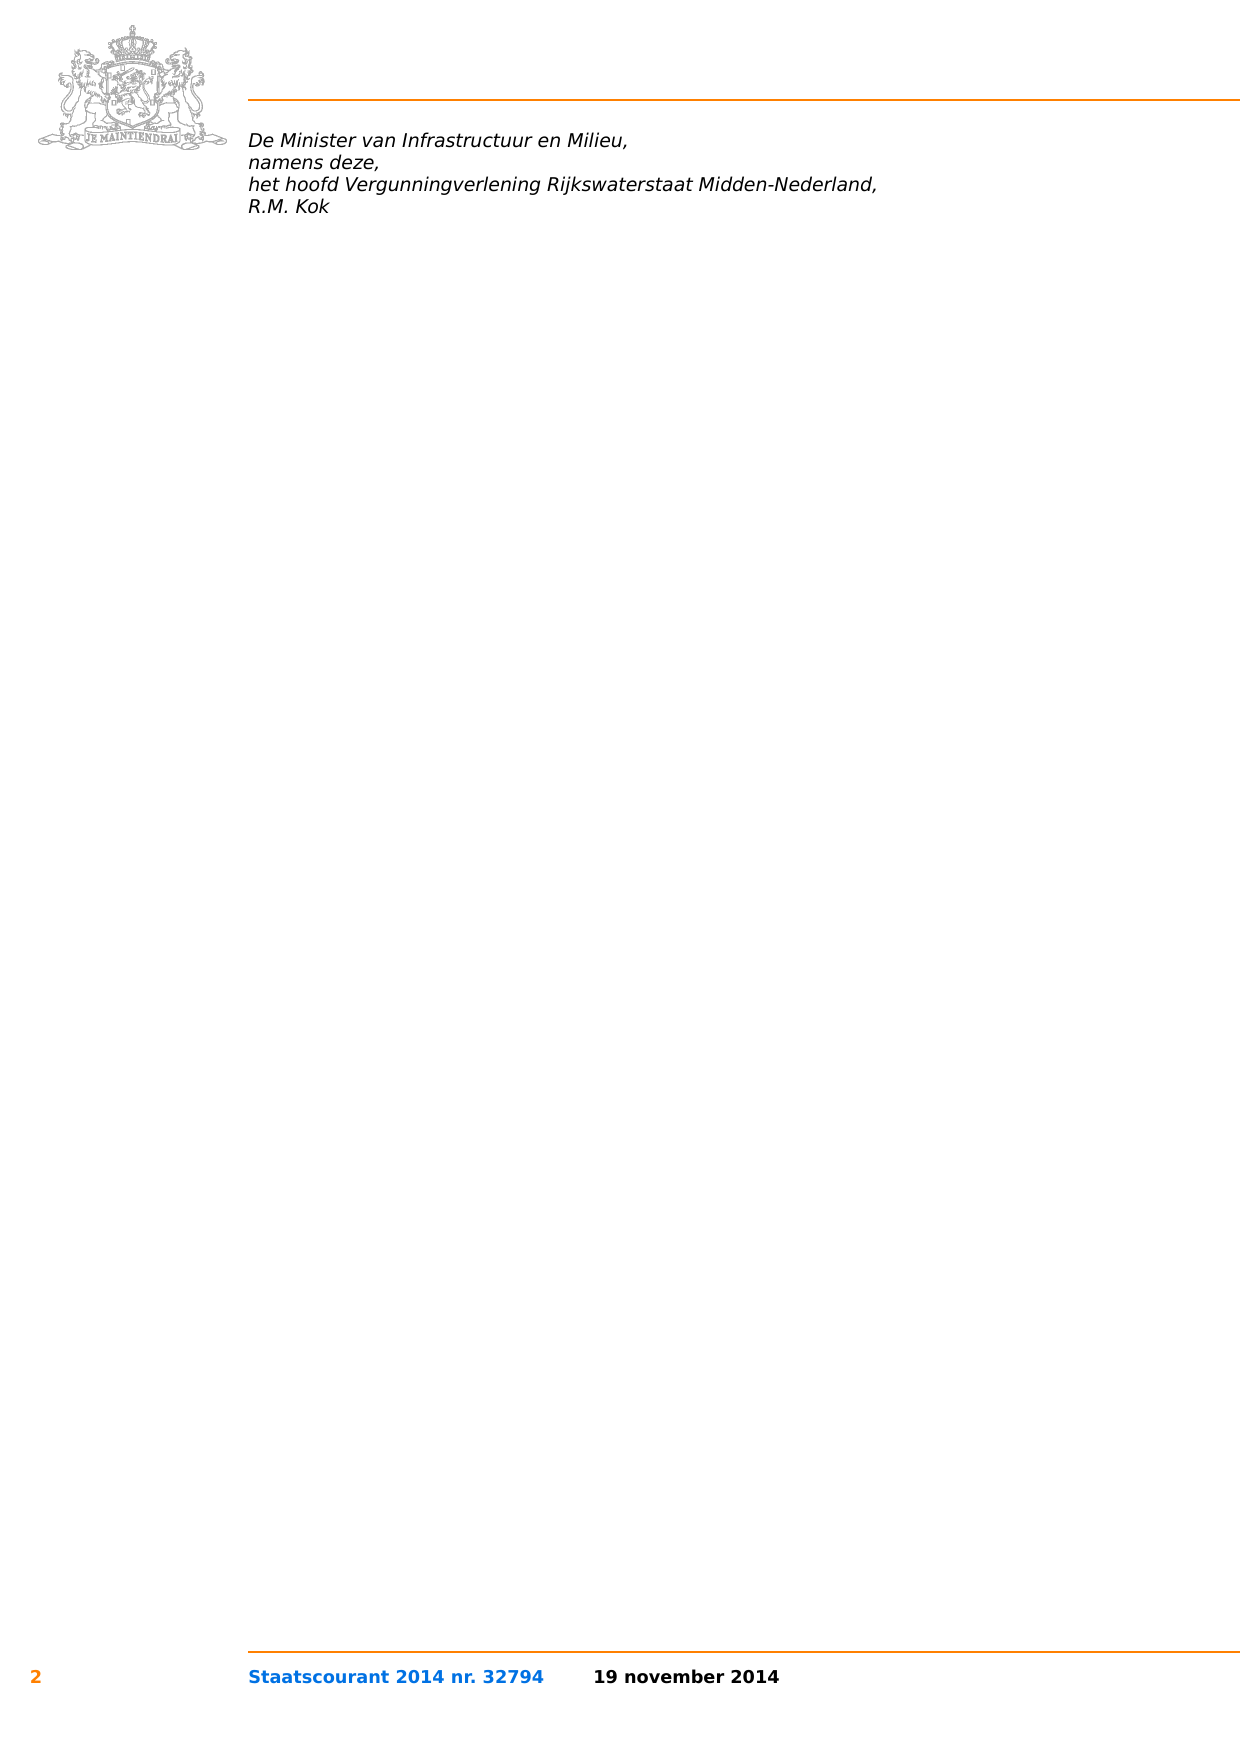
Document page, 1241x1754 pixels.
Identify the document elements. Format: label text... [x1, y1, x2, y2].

text De Minister van Infrastructuur en Milieu, namens deze, het hoofd Vergunningverlening Rijkswaterstaat Midden-Nederland, R.M. Kok [248, 130, 1163, 218]
picture [38, 25, 227, 150]
